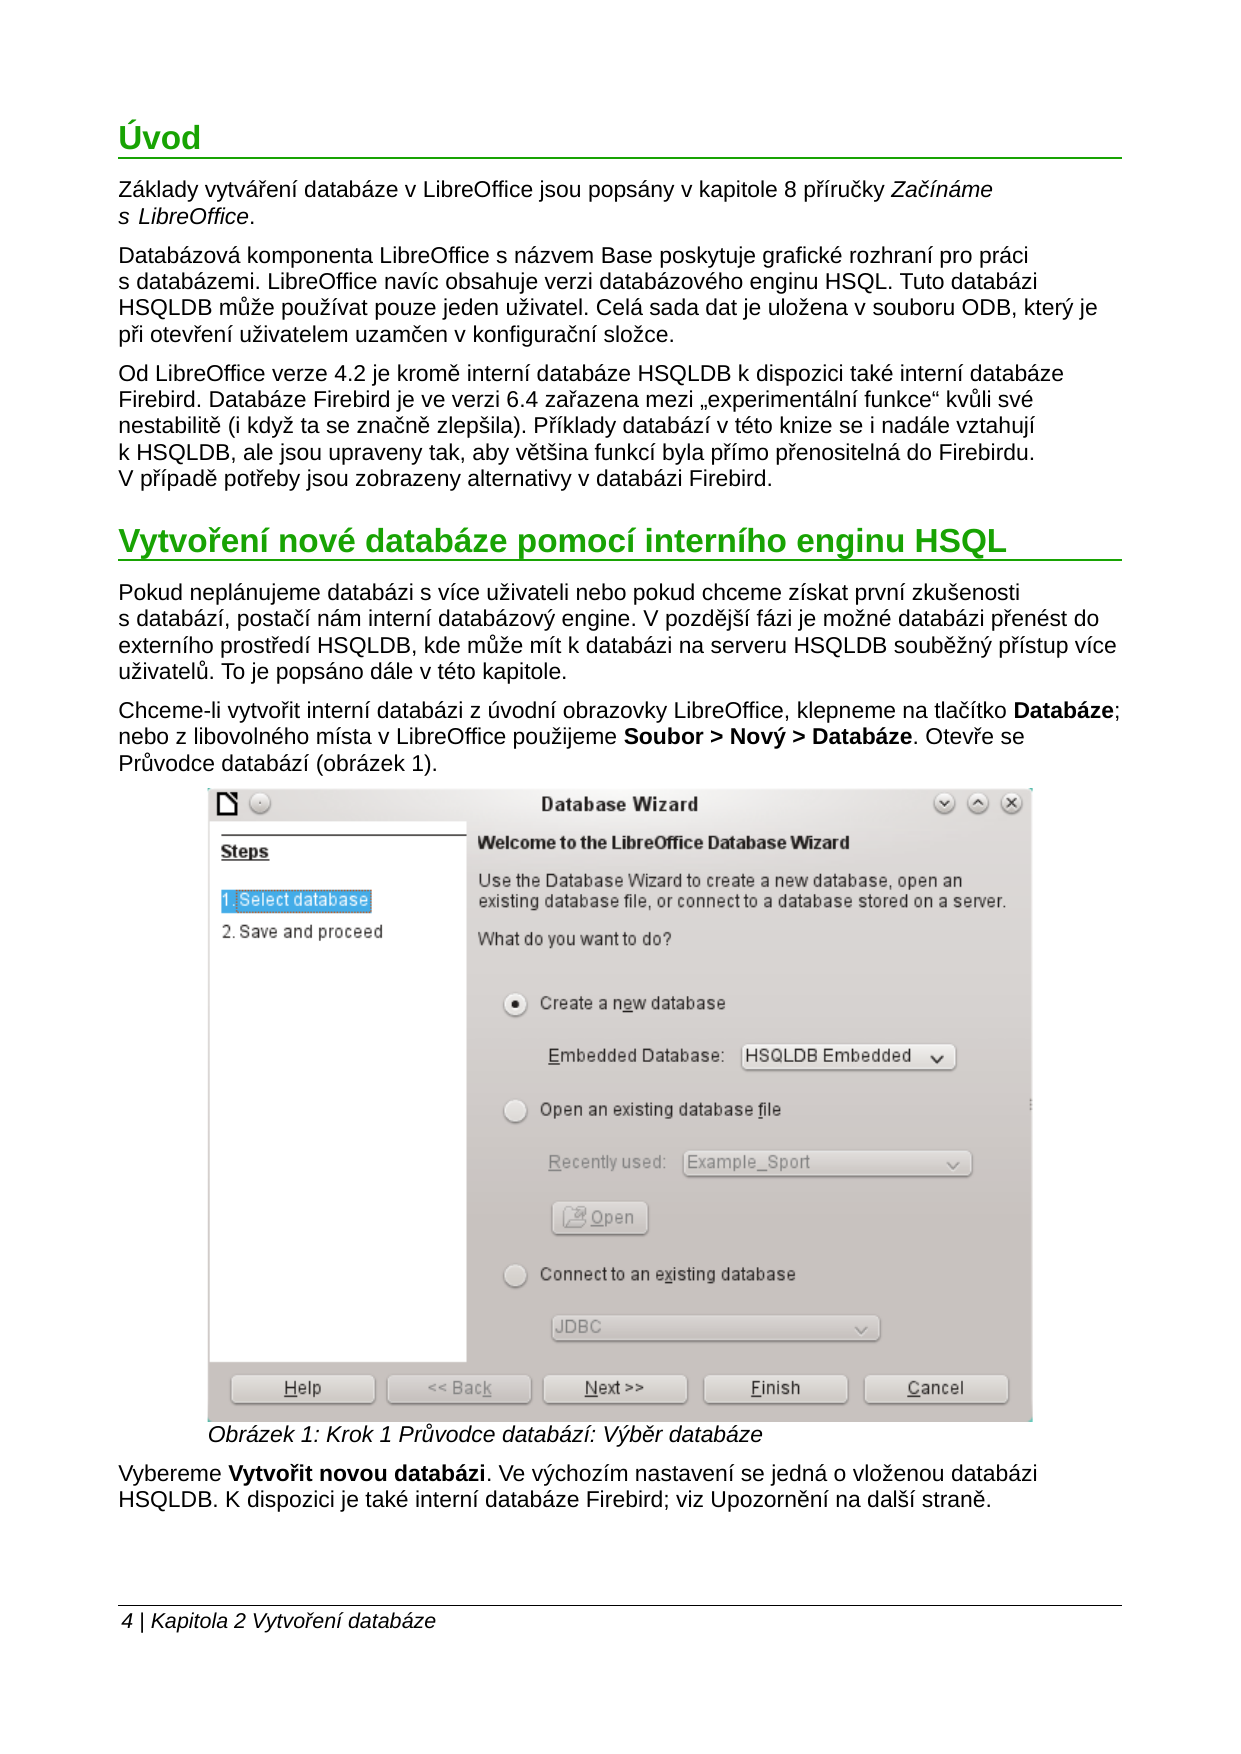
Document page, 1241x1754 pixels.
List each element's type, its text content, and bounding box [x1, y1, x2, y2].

text Vybereme Vytvořit novou databázi. Ve výchozím nastavení se jedná o vloženou databázi HSQLDB. K dispozici je také interní databáze Firebird; viz Upozornění na další straně. [118, 1460, 1122, 1512]
picture [207, 788, 1033, 1422]
text Chceme-li vytvořit interní databázi z úvodní obrazovky LibreOffice, klepneme na tlačítko Databáze; nebo z libovolného místa v LibreOffice použijeme Soubor > Nový > Databáze. Otevře se Průvodce databází (obrázek 1). [118, 697, 1122, 776]
text Obrázek 1: Krok 1 Průvodce databází: Výběr databáze [208, 1422, 1033, 1448]
text Databázová komponenta LibreOffice s názvem Base poskytuje grafické rozhraní pro práci s databázemi. LibreOffice navíc obsahuje verzi databázového enginu HSQL. Tuto databázi HSQLDB může používat pouze jeden uživatel. Celá sada dat je uložena v souboru ODB, který je při otevření uživatelem uzamčen v konfigurační složce. [118, 242, 1122, 347]
subtitle Vytvoření nové databáze pomocí interního enginu HSQL [118, 521, 1122, 559]
text Od LibreOffice verze 4.2 je kromě interní databáze HSQLDB k dispozici také interní databáze Firebird. Databáze Firebird je ve verzi 6.4 zařazena mezi „experimentální funkce“ kvůli své nestabilitě (i když ta se značně zlepšila). Příklady databází v této knize se i nadále vztahují k HSQLDB, ale jsou upraveny tak, aby většina funkcí byla přímo přenositelná do Firebirdu. V případě potřeby jsou zobrazeny alternativy v databázi Firebird. [118, 359, 1122, 491]
subtitle Úvod [118, 118, 1122, 157]
text Základy vytváření databáze v LibreOffice jsou popsány v kapitole 8 příručky Začínáme s LibreOffice. [118, 176, 1122, 229]
text Pokud neplánujeme databázi s více uživateli nebo pokud chceme získat první zkušenosti s databází, postačí nám interní databázový engine. V pozdější fázi je možné databázi přenést do externího prostředí HSQLDB, kde může mít k databázi na serveru HSQLDB souběžný přístup více uživatelů. To je popsáno dále v této kapitole. [118, 579, 1122, 684]
